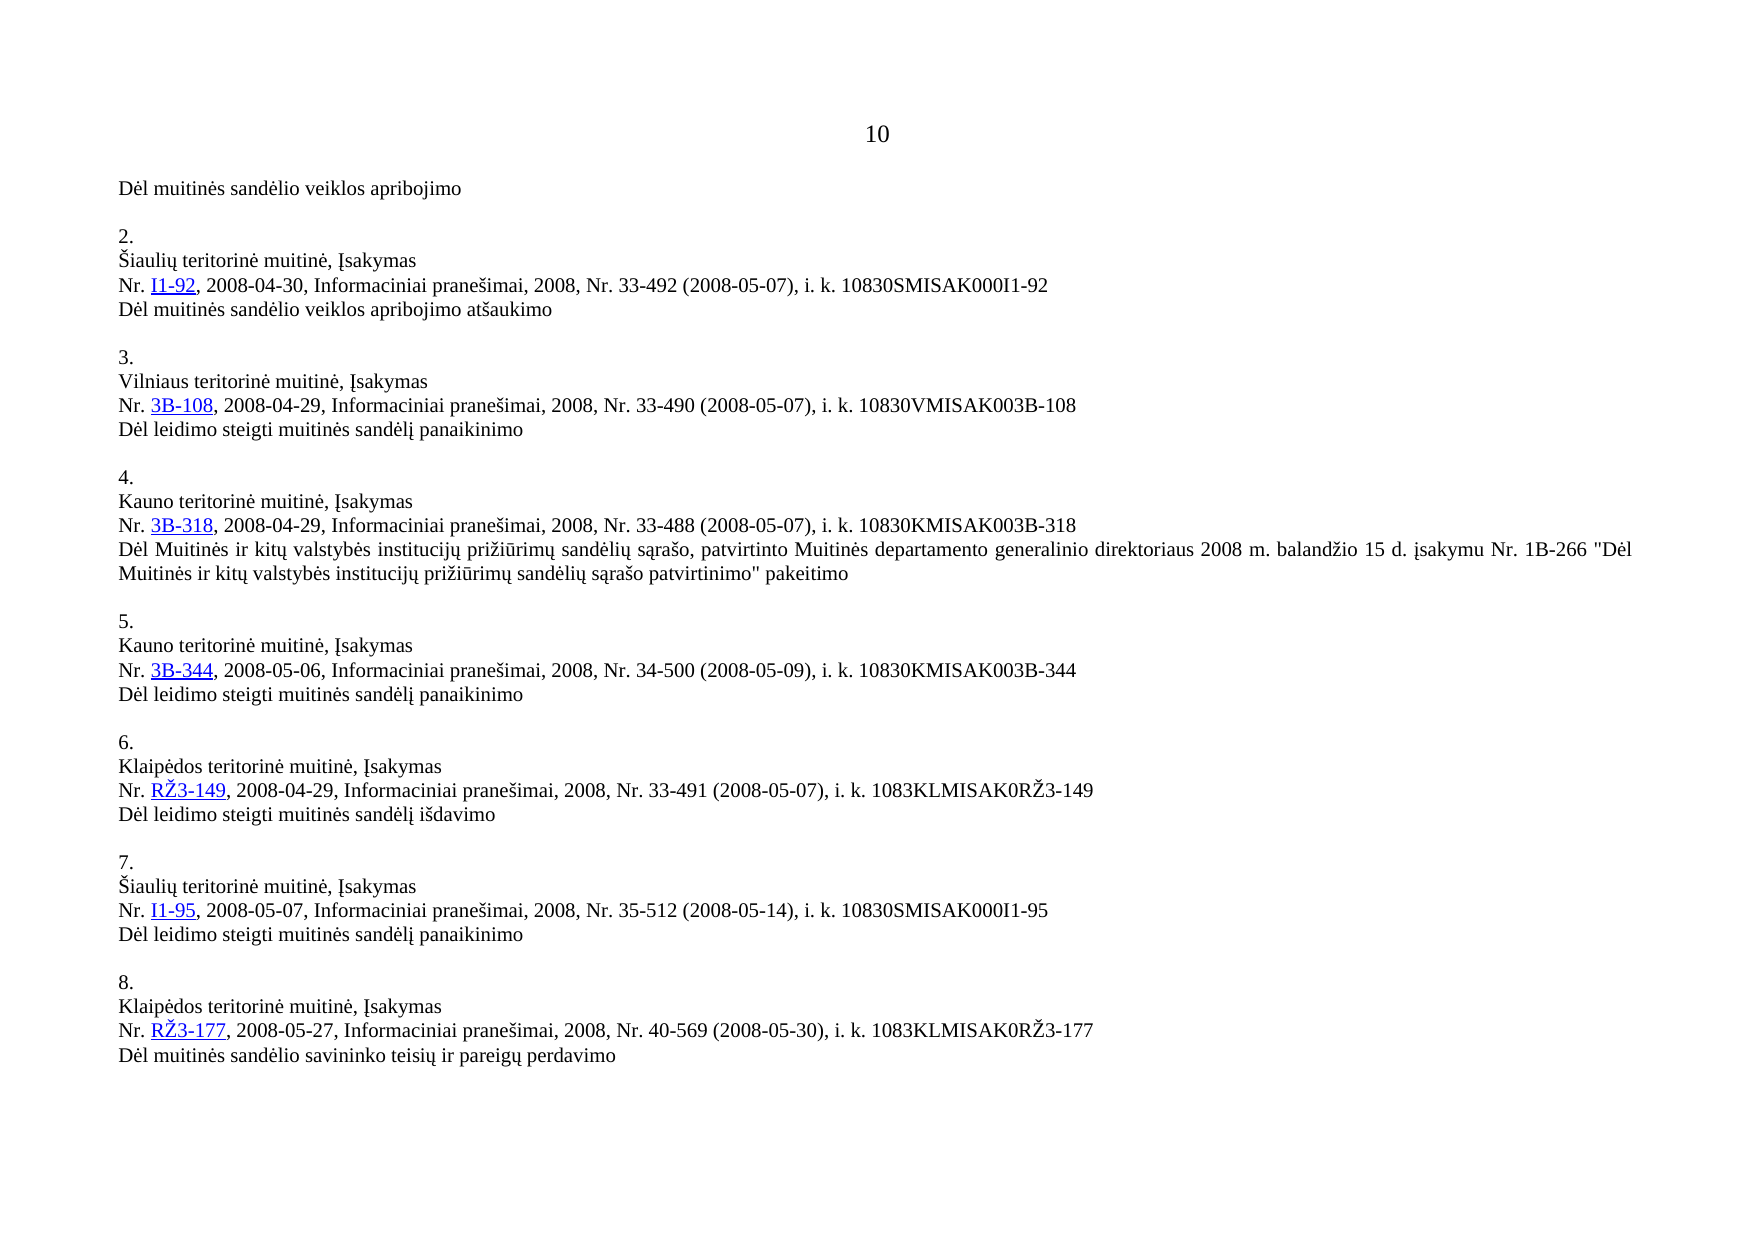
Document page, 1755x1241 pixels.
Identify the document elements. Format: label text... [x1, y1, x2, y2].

text Nr. 3B-344, 2008-05-06, Informaciniai pranešimai, 2008, Nr. 34-500 (2008-05-09), i. k. 10830KMISAK003B-344 [118, 657, 1636, 682]
text Klaipėdos teritorinė muitinė, Įsakymas [118, 994, 1636, 1018]
text Vilniaus teritorinė muitinė, Įsakymas [118, 369, 1636, 393]
text 6. [118, 730, 1636, 754]
text Dėl leidimo steigti muitinės sandėlį panaikinimo [118, 682, 1636, 706]
text Dėl leidimo steigti muitinės sandėlį išdavimo [118, 802, 1636, 826]
text Šiaulių teritorinė muitinė, Įsakymas [118, 248, 1636, 272]
text Dėl muitinės sandėlio veiklos apribojimo atšaukimo [118, 297, 1636, 321]
text Klaipėdos teritorinė muitinė, Įsakymas [118, 754, 1636, 778]
text 3. [118, 345, 1636, 369]
text Dėl Muitinės ir kitų valstybės institucijų prižiūrimų sandėlių sąrašo, patvirtinto Muitinės departamento generalinio direktoriaus 2008 m. balandžio 15 d. įsakymu Nr. 1B-266 "Dėl Muitinės ir kitų valstybės institucijų prižiūrimų sandėlių sąrašo patvirtinimo" pakeitimo [118, 537, 1636, 585]
text Dėl leidimo steigti muitinės sandėlį panaikinimo [118, 922, 1636, 946]
text Nr. 3B-108, 2008-04-29, Informaciniai pranešimai, 2008, Nr. 33-490 (2008-05-07), i. k. 10830VMISAK003B-108 [118, 393, 1636, 417]
text 7. [118, 850, 1636, 874]
text Šiaulių teritorinė muitinė, Įsakymas [118, 874, 1636, 898]
text Dėl muitinės sandėlio savininko teisių ir pareigų perdavimo [118, 1042, 1636, 1067]
text Nr. 3B-318, 2008-04-29, Informaciniai pranešimai, 2008, Nr. 33-488 (2008-05-07), i. k. 10830KMISAK003B-318 [118, 513, 1636, 537]
text Kauno teritorinė muitinė, Įsakymas [118, 489, 1636, 513]
text Dėl muitinės sandėlio veiklos apribojimo [118, 176, 1636, 200]
text Kauno teritorinė muitinė, Įsakymas [118, 633, 1636, 657]
text Nr. I1-95, 2008-05-07, Informaciniai pranešimai, 2008, Nr. 35-512 (2008-05-14), i. k. 10830SMISAK000I1-95 [118, 898, 1636, 922]
text Nr. RŽ3-149, 2008-04-29, Informaciniai pranešimai, 2008, Nr. 33-491 (2008-05-07), i. k. 1083KLMISAK0RŽ3-149 [118, 778, 1636, 802]
text 4. [118, 465, 1636, 489]
text Dėl leidimo steigti muitinės sandėlį panaikinimo [118, 417, 1636, 441]
text 5. [118, 609, 1636, 633]
text 2. [118, 224, 1636, 248]
text Nr. I1-92, 2008-04-30, Informaciniai pranešimai, 2008, Nr. 33-492 (2008-05-07), i. k. 10830SMISAK000I1-92 [118, 272, 1636, 297]
text 8. [118, 970, 1636, 994]
text Nr. RŽ3-177, 2008-05-27, Informaciniai pranešimai, 2008, Nr. 40-569 (2008-05-30), i. k. 1083KLMISAK0RŽ3-177 [118, 1018, 1636, 1042]
